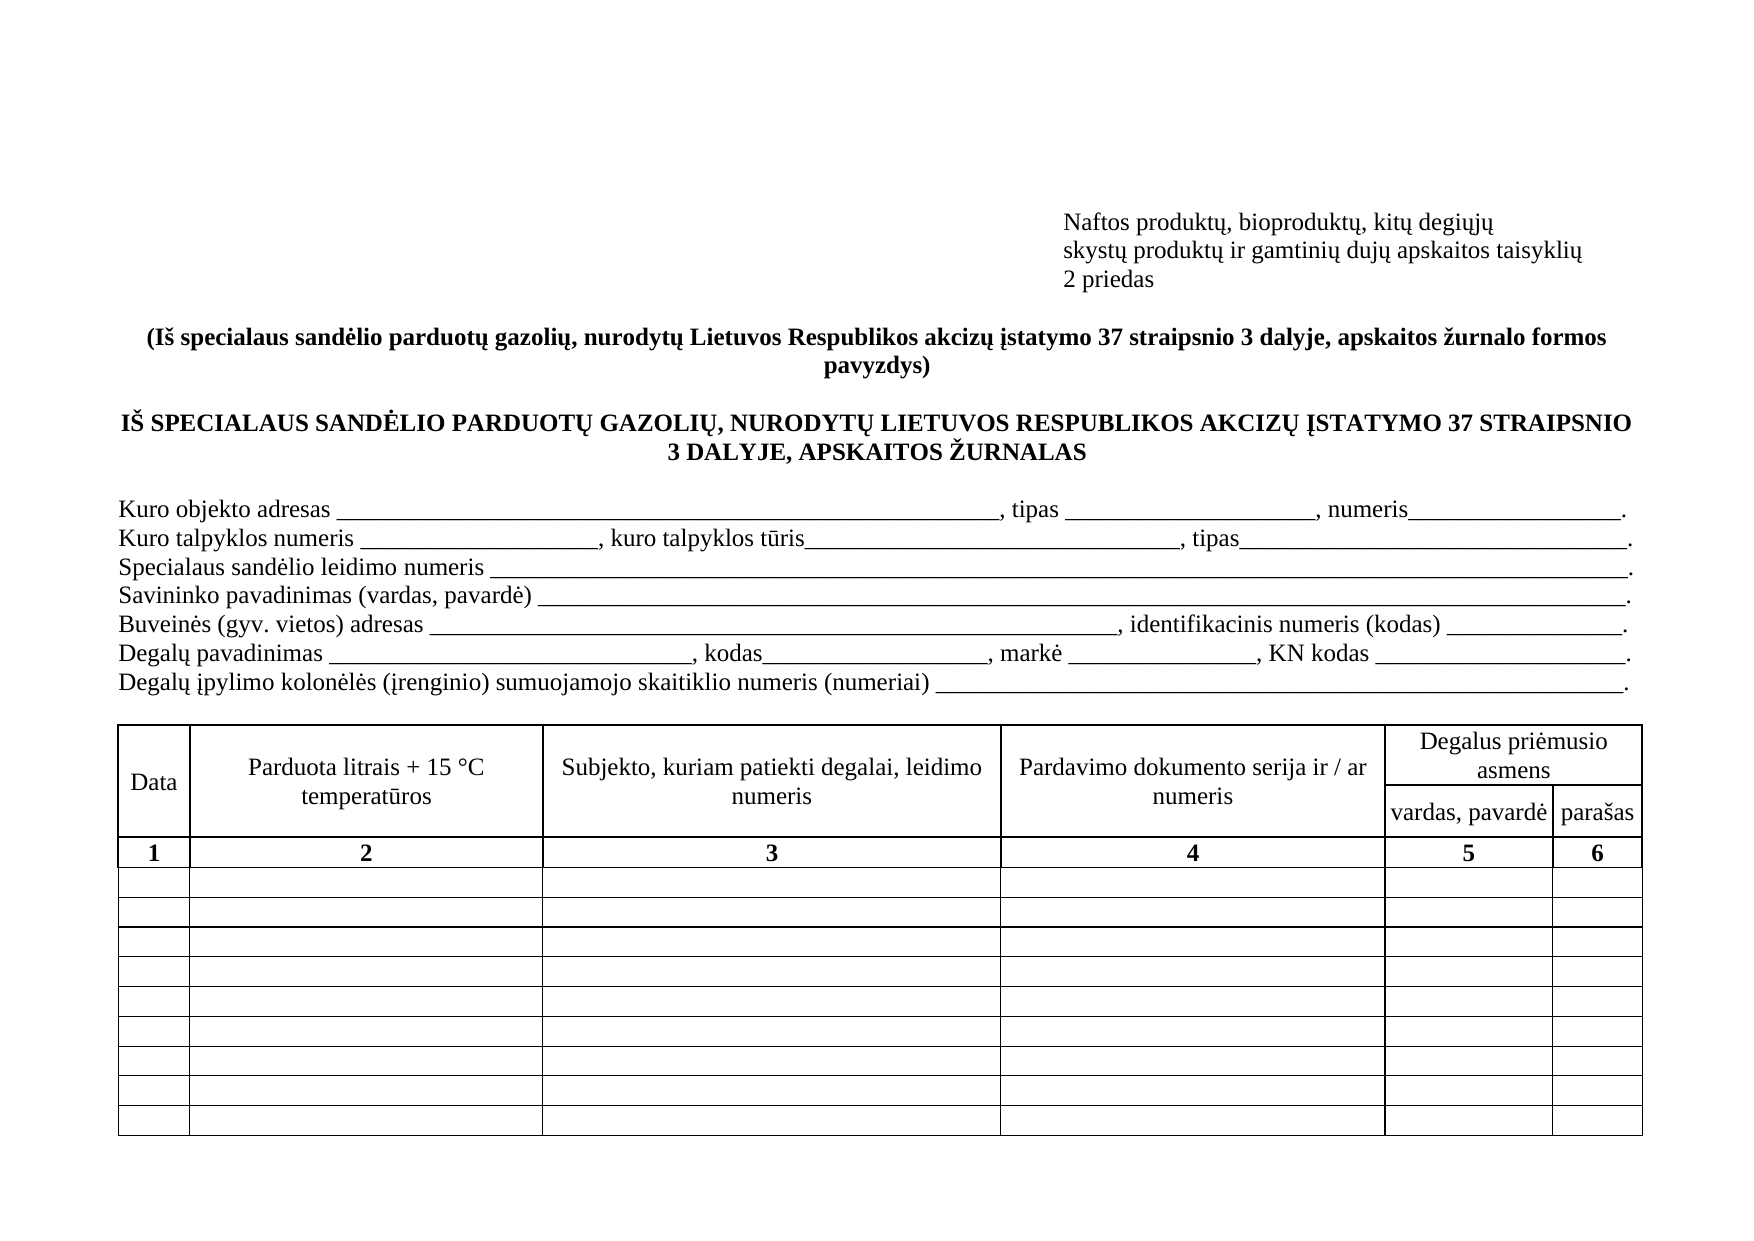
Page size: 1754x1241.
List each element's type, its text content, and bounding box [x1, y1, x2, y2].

table_cell [543, 898, 1000, 926]
table_cell [1553, 898, 1642, 926]
table_cell [1386, 1106, 1552, 1135]
table_cell [1643, 1075, 1647, 1105]
table_cell vardas, pavardė [1386, 786, 1552, 836]
table_cell [119, 928, 189, 956]
table_cell [543, 928, 1000, 956]
table_cell [119, 898, 189, 926]
table_cell [190, 928, 542, 956]
table_cell [190, 957, 542, 986]
table_cell [1643, 1105, 1647, 1135]
text skystų produktų ir gamtinių dujų apskaitos taisyklių [118, 235, 1636, 264]
table_cell [1643, 897, 1647, 926]
table_cell [1643, 956, 1647, 986]
table_cell [1553, 868, 1642, 897]
table_cell [190, 1106, 542, 1135]
table_cell [119, 1076, 189, 1105]
table_header Subjekto, kuriam patiekti degalai, leidimo numeris [544, 726, 1000, 836]
table_cell [1643, 810, 1647, 836]
table_cell [190, 1017, 542, 1046]
table_cell 2 [191, 838, 542, 867]
table_cell [1553, 957, 1642, 986]
table_header [1643, 724, 1647, 784]
table_cell [190, 987, 542, 1016]
table_cell [1001, 1047, 1384, 1075]
table_cell [1001, 1076, 1384, 1105]
table_cell 1 [119, 838, 189, 867]
table_cell [119, 957, 189, 986]
table_cell [543, 957, 1000, 986]
table_cell 5 [1386, 838, 1552, 867]
table_cell [119, 1047, 189, 1075]
table_cell [1386, 898, 1552, 926]
table_cell [190, 1047, 542, 1075]
text Savininko pavadinimas (vardas, pavardė) _______________________________________________________________________________________. [118, 580, 1636, 609]
table_header Parduota litrais + 15 °C temperatūros [191, 726, 542, 836]
table_cell [543, 868, 1000, 897]
table_cell [543, 1076, 1000, 1105]
text 2 priedas [118, 264, 1636, 293]
table_cell [1386, 868, 1552, 897]
table_cell [1001, 987, 1384, 1016]
table_cell [1553, 1076, 1642, 1105]
text (Iš specialaus sandėlio parduotų gazolių, nurodytų Lietuvos Respublikos akcizų įstatymo 37 straipsnio 3 dalyje, apskaitos žurnalo formos pavyzdys) [118, 322, 1636, 379]
table_cell [1001, 1106, 1384, 1135]
table_cell [1001, 957, 1384, 986]
table_cell [1001, 928, 1384, 956]
table_cell [1643, 867, 1647, 897]
table_cell [543, 1106, 1000, 1135]
table_cell [1553, 1047, 1642, 1075]
table_cell [1386, 1017, 1552, 1046]
table_cell [1553, 987, 1642, 1016]
table_cell [1643, 1016, 1647, 1046]
table_cell parašas [1554, 786, 1641, 836]
text Degalų pavadinimas _____________________________, kodas__________________, markė _______________, KN kodas ____________________. [118, 638, 1636, 667]
table_cell [1386, 1047, 1552, 1075]
table_cell [1386, 928, 1552, 956]
text Degalų įpylimo kolonėlės (įrenginio) sumuojamojo skaitiklio numeris (numeriai) _______________________________________________________. [118, 667, 1636, 695]
table_cell [119, 987, 189, 1016]
table_cell [1386, 1076, 1552, 1105]
table_header Degalus priėmusio asmens [1386, 726, 1641, 784]
text Specialaus sandėlio leidimo numeris ___________________________________________________________________________________________. [118, 552, 1636, 580]
table_cell [1386, 987, 1552, 1016]
table_cell [190, 1076, 542, 1105]
text Kuro objekto adresas _____________________________________________________, tipas ____________________, numeris_________________. [118, 494, 1636, 523]
table_cell [1643, 836, 1647, 867]
table_cell [1643, 784, 1647, 810]
table_cell [119, 868, 189, 897]
table_cell [543, 1047, 1000, 1075]
table_cell [1553, 1106, 1642, 1135]
table_cell [543, 1017, 1000, 1046]
text Kuro talpyklos numeris ___________________, kuro talpyklos tūris______________________________, tipas_______________________________. [118, 523, 1636, 552]
table_cell [1001, 868, 1384, 897]
text Buveinės (gyv. vietos) adresas _______________________________________________________, identifikacinis numeris (kodas) ______________. [118, 609, 1636, 638]
table_cell [1643, 926, 1647, 956]
table_cell [543, 987, 1000, 1016]
table_cell [1643, 1046, 1647, 1075]
table_cell [1553, 1017, 1642, 1046]
table_cell [1001, 898, 1384, 926]
table_cell [119, 1017, 189, 1046]
table_cell [1643, 986, 1647, 1016]
table_cell 3 [544, 838, 1000, 867]
table_cell [190, 898, 542, 926]
table_cell 4 [1002, 838, 1384, 867]
table_cell [1553, 928, 1642, 956]
table_cell [1001, 1017, 1384, 1046]
table_header Pardavimo dokumento serija ir / ar numeris [1002, 726, 1384, 836]
text Naftos produktų, bioproduktų, kitų degiųjų [118, 207, 1636, 235]
table_cell [119, 1106, 189, 1135]
table_cell 6 [1554, 838, 1641, 867]
table_header Data [119, 726, 189, 836]
text IŠ SPECIALAUS SANDĖLIO PARDUOTŲ GAZOLIŲ, NURODYTŲ LIETUVOS RESPUBLIKOS AKCIZŲ ĮSTATYMO 37 STRAIPSNIO 3 DALYJE, APSKAITOS ŽURNALAS [118, 408, 1636, 465]
table_cell [190, 868, 542, 897]
table_cell [1386, 957, 1552, 986]
